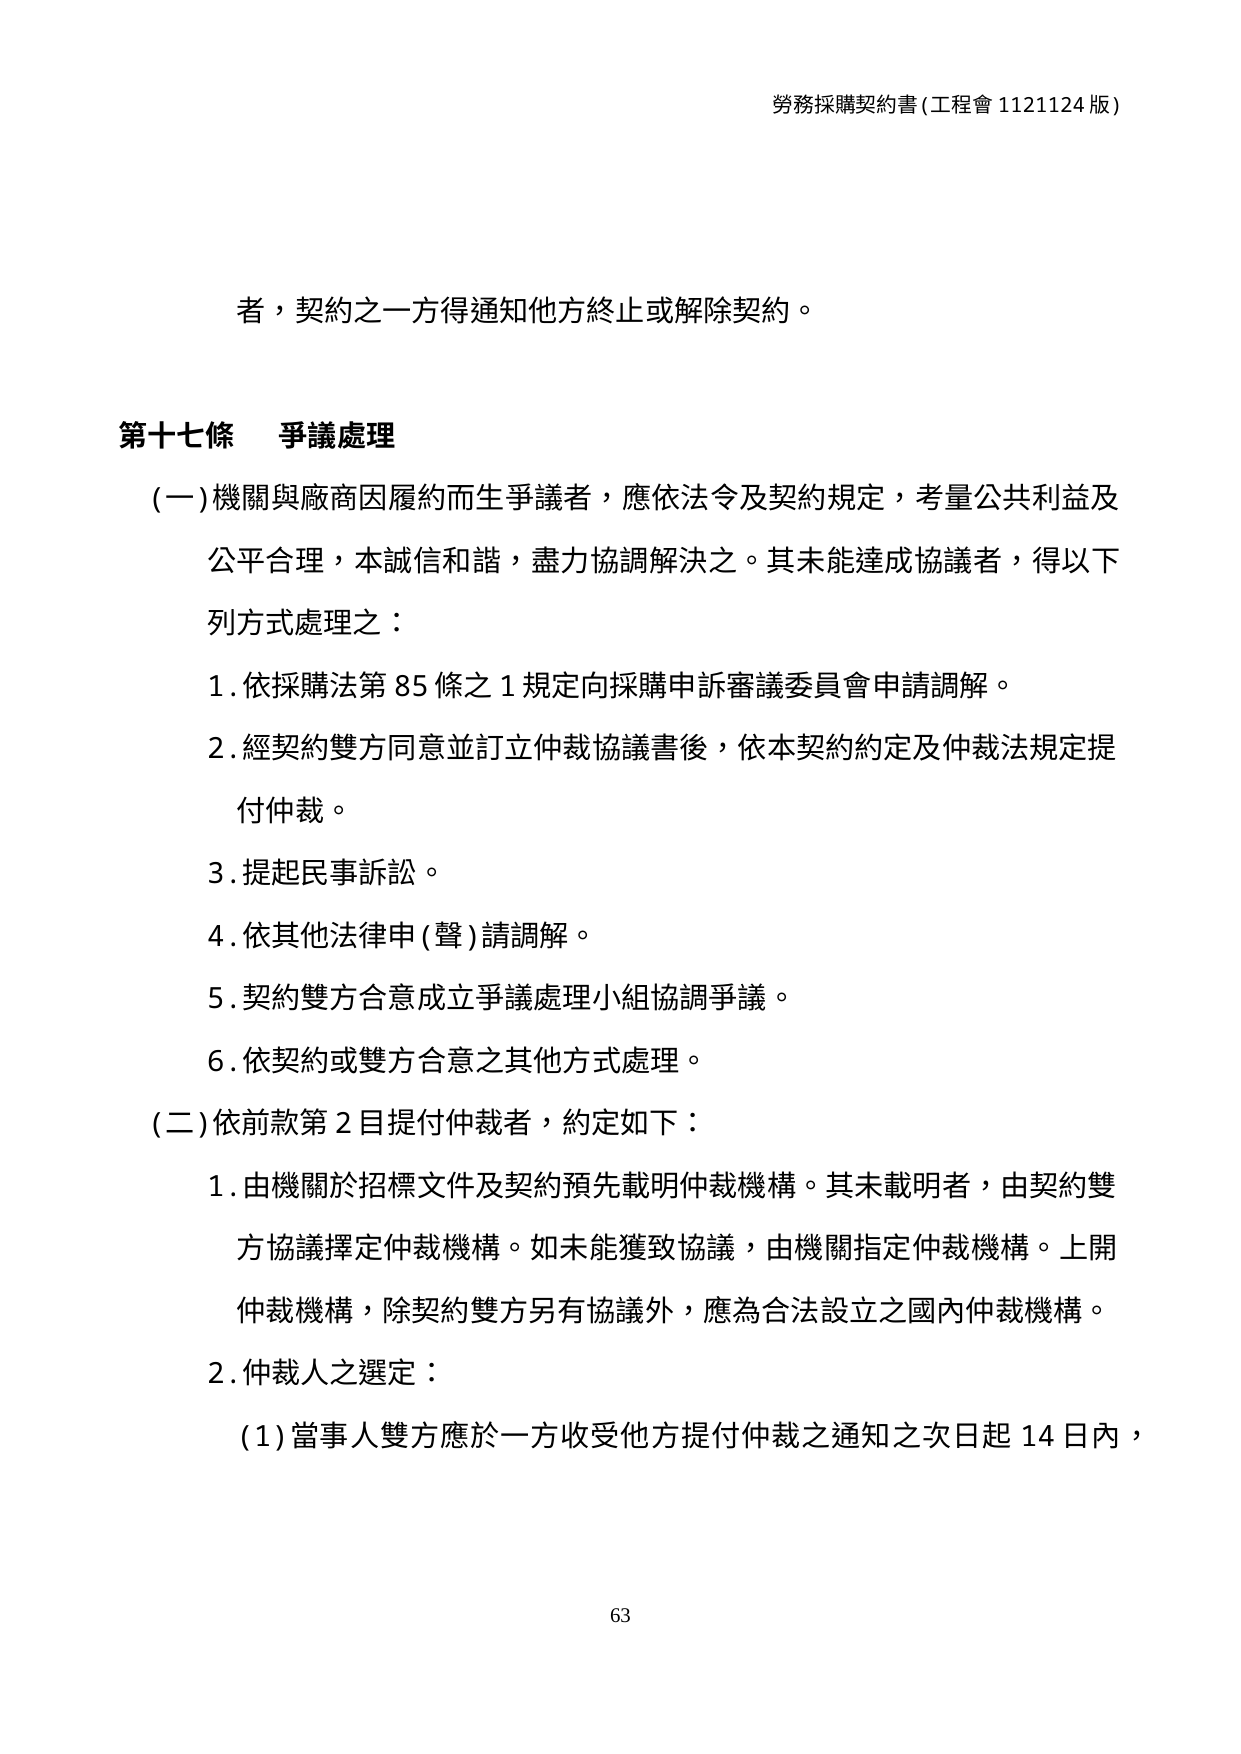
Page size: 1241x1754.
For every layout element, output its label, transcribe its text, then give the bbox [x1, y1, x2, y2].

text 2.仲裁人之選定： [207, 1329, 1119, 1392]
text 1.依採購法第85條之1規定向採購申訴審議委員會申請調解。 [207, 642, 1119, 704]
text (一)機關與廠商因履約而生爭議者，應依法令及契約規定，考量公共利益及公平合理，本誠信和諧，盡力協調解決之。其未能達成協議者，得以下列方式處理之： [148, 454, 1122, 642]
text (1)當事人雙方應於一方收受他方提付仲裁之通知之次日起14日內，各自從指定之仲裁機構之仲裁人名冊或其他具有仲裁人資格者，分別提出10位以上(含本數)之名單，交予對方。 [236, 1392, 1122, 1454]
text (二)依前款第2目提付仲裁者，約定如下： [148, 1079, 1122, 1142]
text 4.依其他法律申(聲)請調解。 [207, 892, 1119, 954]
text 第十七條 爭議處理 [118, 392, 1122, 454]
text 2.經契約雙方同意並訂立仲裁協議書後，依本契約約定及仲裁法規定提付仲裁。 [207, 704, 1119, 829]
text 5.契約雙方合意成立爭議處理小組協調爭議。 [207, 954, 1122, 1017]
text 者，契約之一方得通知他方終止或解除契約。 [148, 267, 1122, 329]
text 3.提起民事訴訟。 [207, 829, 1119, 892]
text 6.依契約或雙方合意之其他方式處理。 [207, 1017, 1119, 1079]
text 1.由機關於招標文件及契約預先載明仲裁機構。其未載明者，由契約雙方協議擇定仲裁機構。如未能獲致協議，由機關指定仲裁機構。上開仲裁機構，除契約雙方另有協議外，應為合法設立之國內仲裁機構。 [207, 1142, 1119, 1329]
